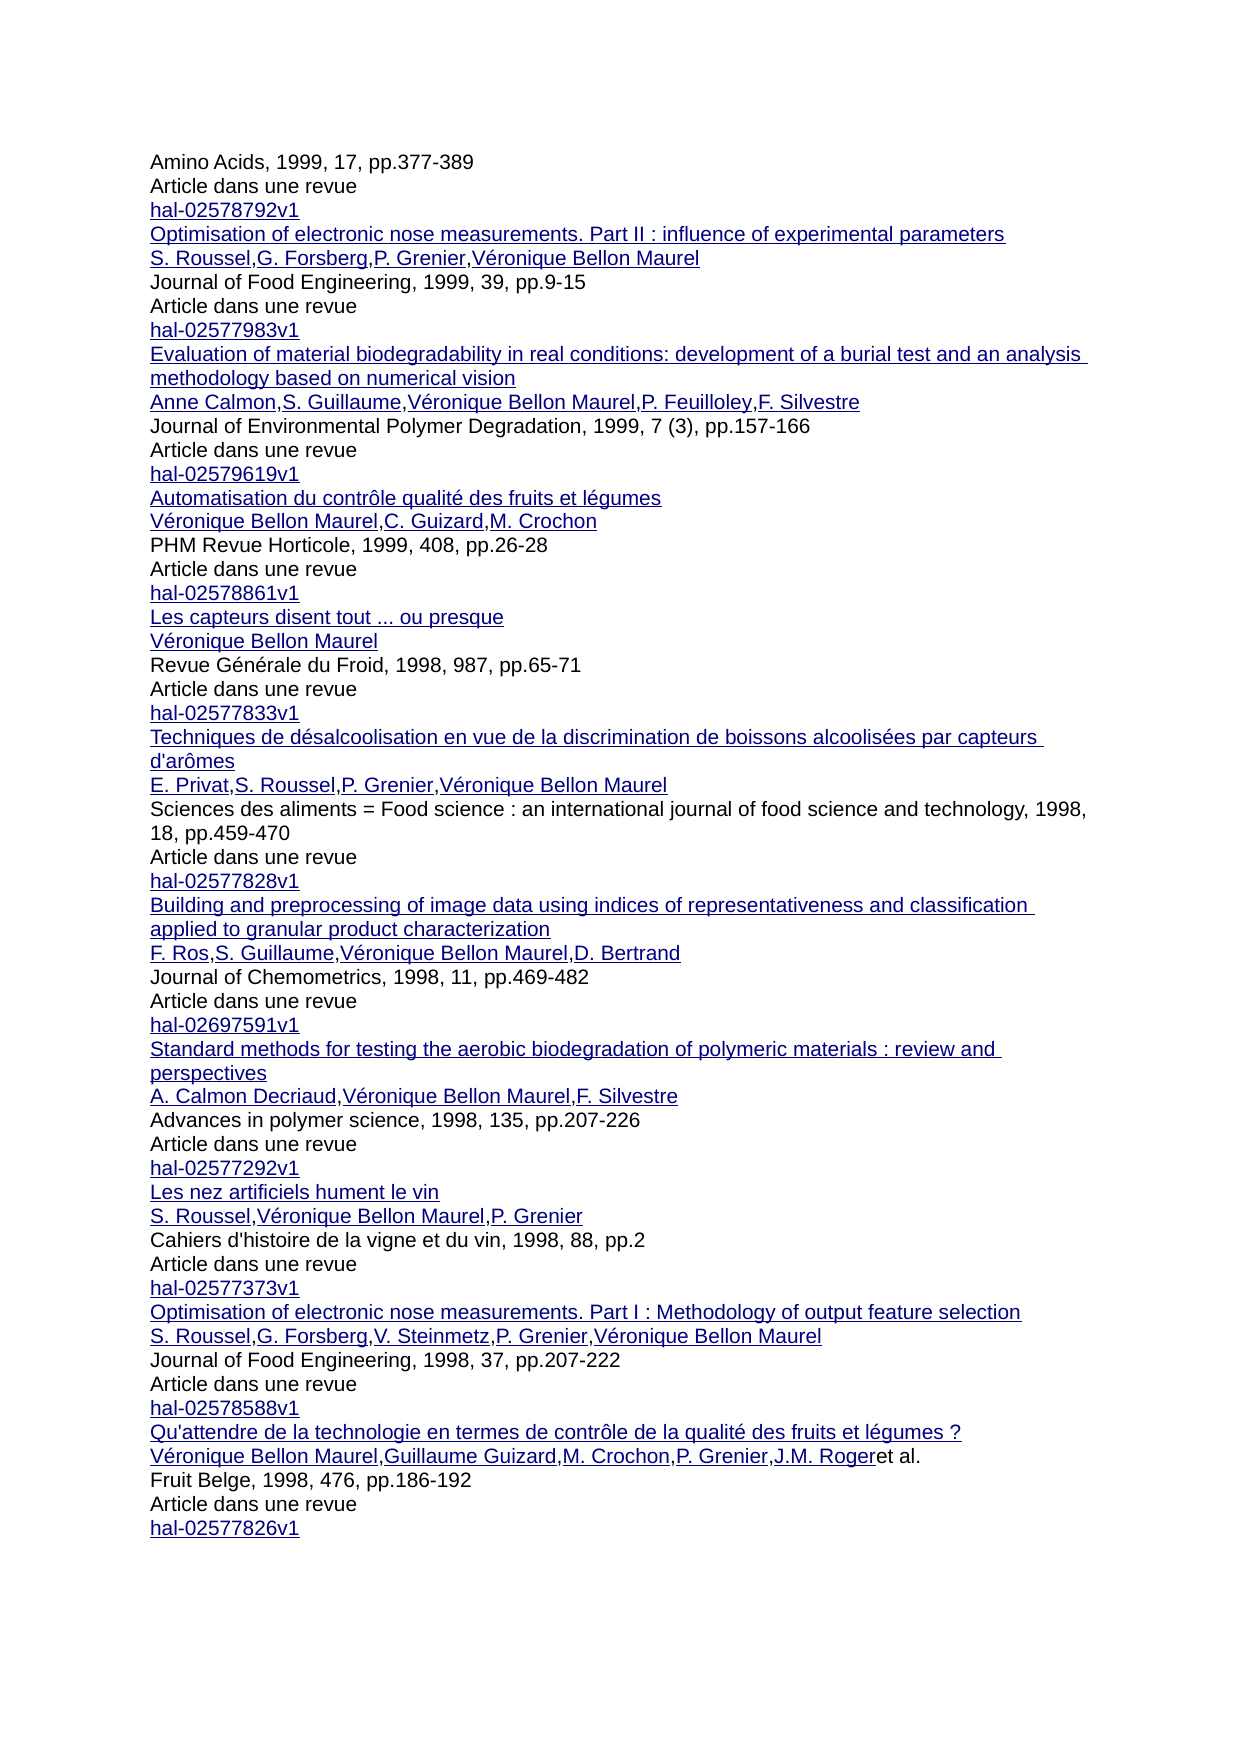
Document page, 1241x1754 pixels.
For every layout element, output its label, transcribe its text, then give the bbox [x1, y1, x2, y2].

table_cell Les capteurs disent tout ... ou presque Véronique Bellon Maurel Revue Générale du Froid, 1998, 987, pp.65-71 Article dans une revue hal-02577833v1 [150, 605, 1090, 725]
table_cell Building and preprocessing of image data using indices of representativeness and classification applied to granular product characterization F. Ros,S. Guillaume,Véronique Bellon Maurel,D. Bertrand Journal of Chemometrics, 1998, 11, pp.469-482 Article dans une revue hal-02697591v1 [150, 893, 1090, 1036]
table_cell Amino Acids, 1999, 17, pp.377-389 Article dans une revue hal-02578792v1 [150, 150, 1090, 222]
table_cell Standard methods for testing the aerobic biodegradation of polymeric materials : review and perspectives A. Calmon Decriaud,Véronique Bellon Maurel,F. Silvestre Advances in polymer science, 1998, 135, pp.207-226 Article dans une revue hal-02577292v1 [150, 1036, 1090, 1180]
table_cell Les nez artificiels hument le vin S. Roussel,Véronique Bellon Maurel,P. Grenier Cahiers d'histoire de la vigne et du vin, 1998, 88, pp.2 Article dans une revue hal-02577373v1 [150, 1180, 1090, 1300]
table_cell Evaluation of material biodegradability in real conditions: development of a burial test and an analysis methodology based on numerical vision Anne Calmon,S. Guillaume,Véronique Bellon Maurel,P. Feuilloley,F. Silvestre Journal of Environmental Polymer Degradation, 1999, 7 (3), pp.157-166 Article dans une revue hal-02579619v1 [150, 342, 1090, 485]
table_cell Qu'attendre de la technologie en termes de contrôle de la qualité des fruits et légumes ? Véronique Bellon Maurel,Guillaume Guizard,M. Crochon,P. Grenier,J.M. Rogeret al. Fruit Belge, 1998, 476, pp.186-192 Article dans une revue hal-02577826v1 [150, 1420, 1090, 1539]
table_cell Optimisation of electronic nose measurements. Part I : Methodology of output feature selection S. Roussel,G. Forsberg,V. Steinmetz,P. Grenier,Véronique Bellon Maurel Journal of Food Engineering, 1998, 37, pp.207-222 Article dans une revue hal-02578588v1 [150, 1300, 1090, 1420]
table_cell Optimisation of electronic nose measurements. Part II : influence of experimental parameters S. Roussel,G. Forsberg,P. Grenier,Véronique Bellon Maurel Journal of Food Engineering, 1999, 39, pp.9-15 Article dans une revue hal-02577983v1 [150, 222, 1090, 342]
table_cell Techniques de désalcoolisation en vue de la discrimination de boissons alcoolisées par capteurs d'arômes E. Privat,S. Roussel,P. Grenier,Véronique Bellon Maurel Sciences des aliments = Food science : an international journal of food science and technology, 1998, 18, pp.459-470 Article dans une revue hal-02577828v1 [150, 725, 1090, 893]
table_cell Automatisation du contrôle qualité des fruits et légumes Véronique Bellon Maurel,C. Guizard,M. Crochon PHM Revue Horticole, 1999, 408, pp.26-28 Article dans une revue hal-02578861v1 [150, 485, 1090, 605]
